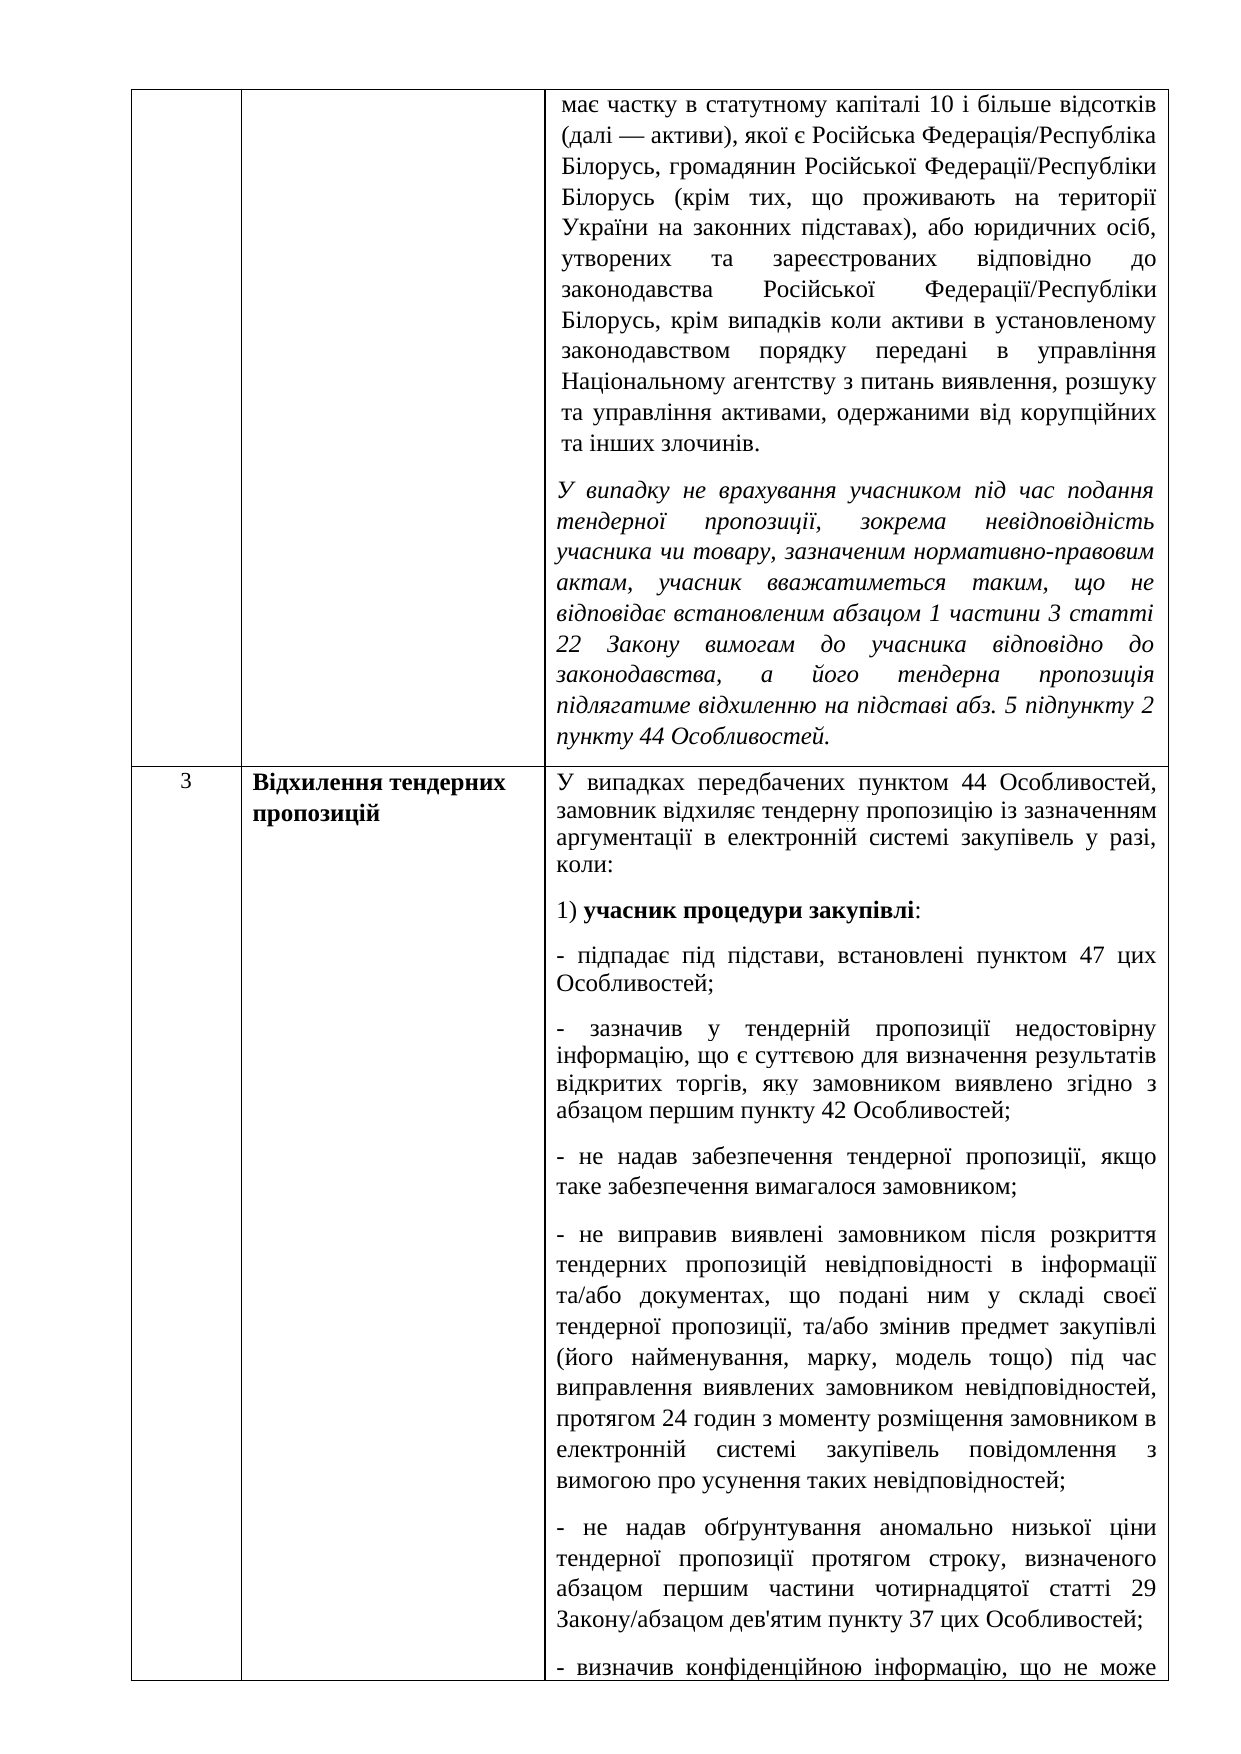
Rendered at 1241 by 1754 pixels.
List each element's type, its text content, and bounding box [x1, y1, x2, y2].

table_cell Відхилення тендерних пропозицій [242, 767, 544, 1680]
table_cell [242, 90, 544, 766]
table_cell має частку в статутному капіталі 10 і більше відсотків (далі — активи), якої є Російська Федерація/Республіка Білорусь, громадянин Російської Федерації/Республіки Білорусь (крім тих, що проживають на території України на законних підставах), або юридичних осіб, утворених та зареєстрованих відповідно до законодавства Російської Федерації/Республіки Білорусь, крім випадків коли активи в установленому законодавством порядку передані в управління Національному агентству з питань виявлення, розшуку та управління активами, одержаними від корупційних та інших злочинів. У випадку не врахування учасником під час подання тендерної пропозиції, зокрема невідповідність учасника чи товару, зазначеним нормативно-правовим актам, учасник вважатиметься таким, що не відповідає встановленим абзацом 1 частини 3 статті 22 Закону вимогам до учасника відповідно до законодавства, а його тендерна пропозиція підлягатиме відхиленню на підставі абз. 5 підпункту 2 пункту 44 Особливостей. [546, 90, 1168, 766]
table_cell [132, 90, 241, 766]
table_cell У випадках передбачених пунктом 44 Особливостей, замовник відхиляє тендерну пропозицію із зазначенням аргументації в електронній системі закупівель у разі, коли: 1) учасник процедури закупівлі: - підпадає під підстави, встановлені пунктом 47 цих Особливостей; - зазначив у тендерній пропозиції недостовірну інформацію, що є суттєвою для визначення результатів відкритих торгів, яку замовником виявлено згідно з абзацом першим пункту 42 Особливостей; - не надав забезпечення тендерної пропозиції, якщо таке забезпечення вимагалося замовником; - не виправив виявлені замовником після розкриття тендерних пропозицій невідповідності в інформації та/або документах, що подані ним у складі своєї тендерної пропозиції, та/або змінив предмет закупівлі (його найменування, марку, модель тощо) під час виправлення виявлених замовником невідповідностей, протягом 24 годин з моменту розміщення замовником в електронній системі закупівель повідомлення з вимогою про усунення таких невідповідностей; - не надав обґрунтування аномально низької ціни тендерної пропозиції протягом строку, визначеного абзацом першим частини чотирнадцятої статті 29 Закону/абзацом дев'ятим пункту 37 цих Особливостей; - визначив конфіденційною інформацію, що не може [546, 767, 1168, 1680]
table_cell 3 [132, 767, 241, 1680]
